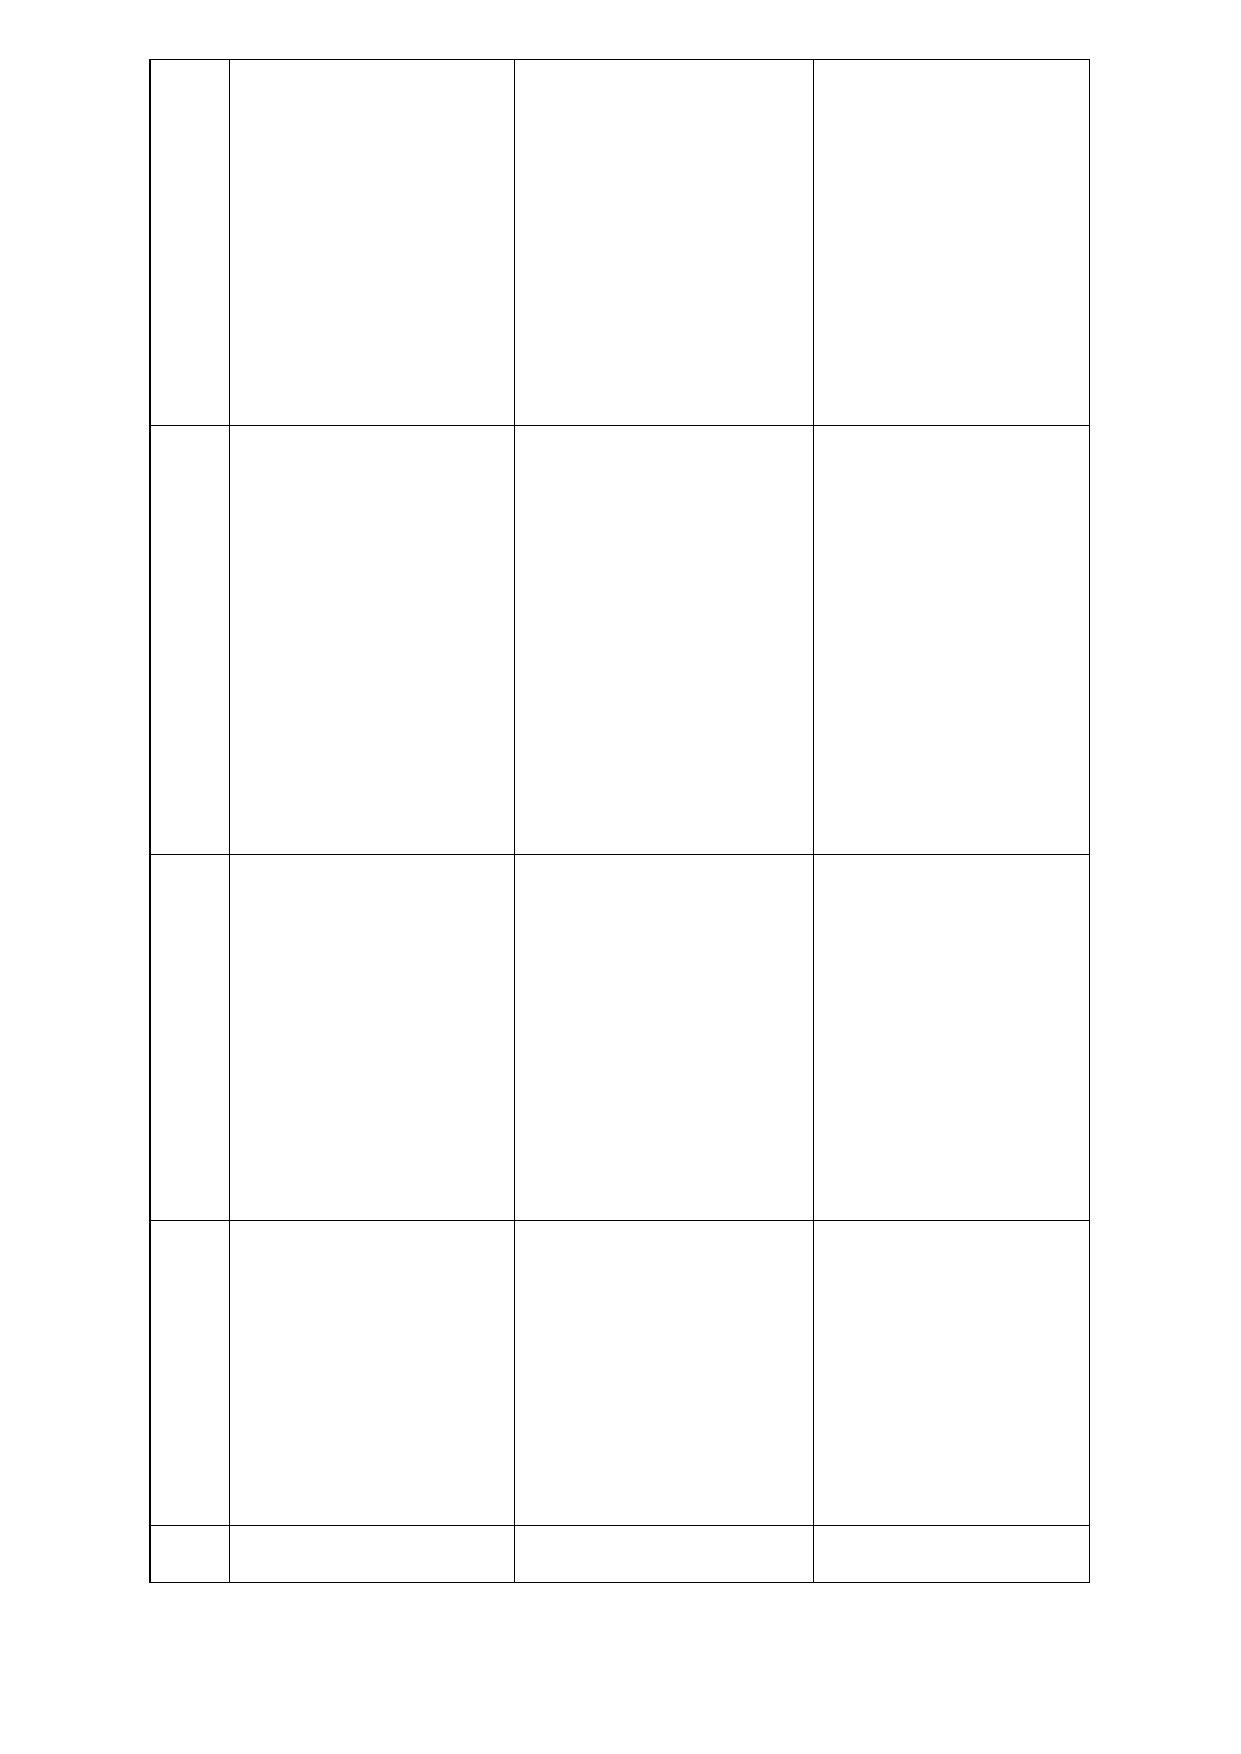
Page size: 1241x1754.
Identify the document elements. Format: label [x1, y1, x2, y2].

table_cell [230, 855, 514, 1220]
table_cell [515, 426, 813, 853]
table_cell [151, 1526, 229, 1582]
table_cell [814, 1221, 1089, 1524]
table_cell [814, 1526, 1089, 1582]
table_cell [230, 426, 514, 853]
table_cell [151, 855, 229, 1220]
table_cell [230, 1221, 514, 1524]
table_cell [230, 60, 514, 425]
table_cell [230, 1526, 514, 1582]
table_cell [151, 60, 229, 425]
table_cell [151, 1221, 229, 1524]
table_cell [515, 60, 813, 425]
table_cell [814, 60, 1089, 425]
table_cell [814, 855, 1089, 1220]
table_cell [515, 1526, 813, 1582]
table_cell [515, 855, 813, 1220]
table_cell [151, 426, 229, 853]
table_cell [814, 426, 1089, 853]
table_cell [515, 1221, 813, 1524]
